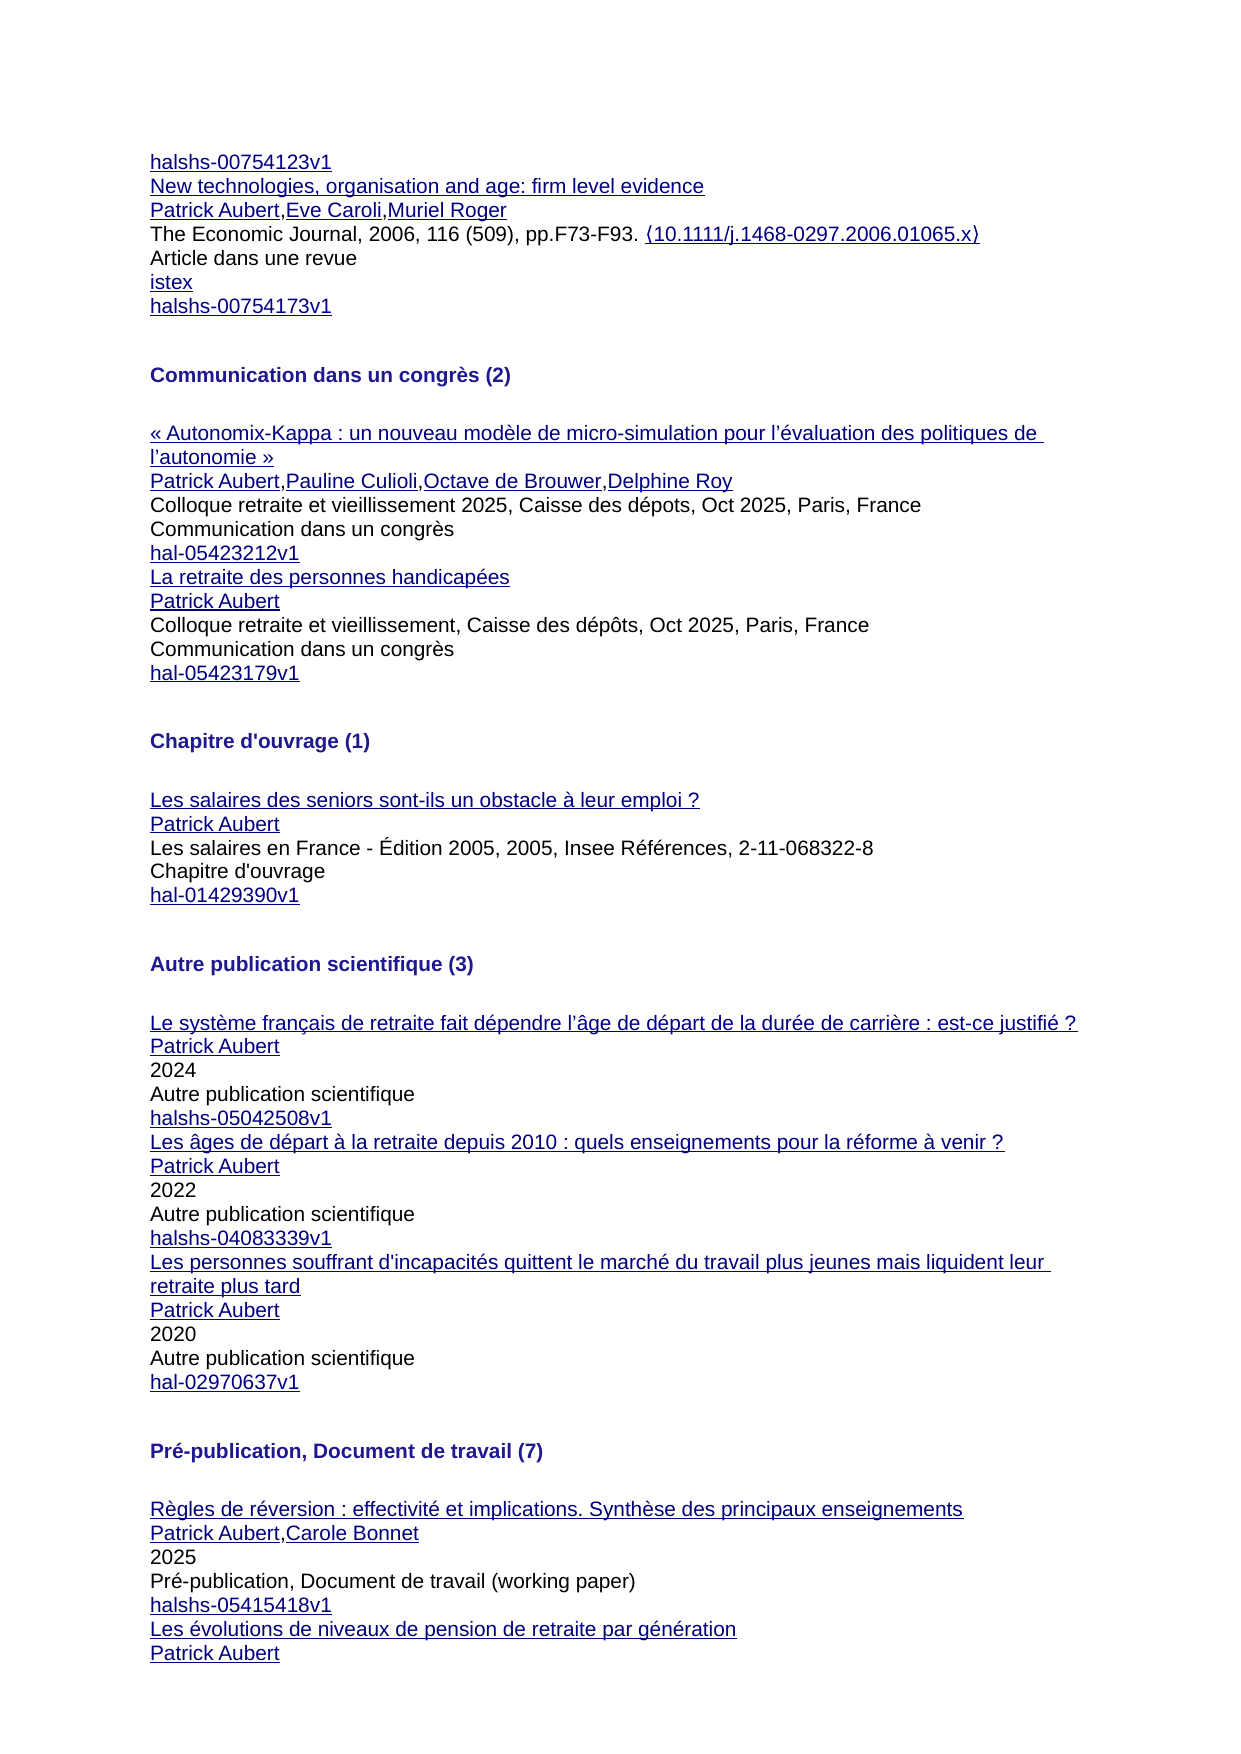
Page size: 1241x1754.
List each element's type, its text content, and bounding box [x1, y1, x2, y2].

table_header Les salaires des seniors sont-ils un obstacle à leur emploi ? Patrick Aubert Les salaires en France - Édition 2005, 2005, Insee Références, 2-11-068322-8 Chapitre d'ouvrage hal-01429390v1 [150, 788, 1090, 907]
table_header Le système français de retraite fait dépendre l’âge de départ de la durée de carrière : est-ce justifié ? Patrick Aubert 2024 Autre publication scientifique halshs-05042508v1 [150, 1010, 1090, 1130]
table_header Règles de réversion : effectivité et implications. Synthèse des principaux enseignements Patrick Aubert,Carole Bonnet 2025 Pré-publication, Document de travail (working paper) halshs-05415418v1 [150, 1497, 1090, 1617]
table_cell New technologies, organisation and age: firm level evidence Patrick Aubert,Eve Caroli,Muriel Roger The Economic Journal, 2006, 116 (509), pp.F73-F93. ⟨10.1111/j.1468-0297.2006.01065.x⟩ Article dans une revue istex halshs-00754173v1 [150, 174, 1090, 318]
table_header « Autonomix-Kappa : un nouveau modèle de micro-simulation pour l’évaluation des politiques de l’autonomie » Patrick Aubert,Pauline Culioli,Octave de Brouwer,Delphine Roy Colloque retraite et vieillissement 2025, Caisse des dépots, Oct 2025, Paris, France Communication dans un congrès hal-05423212v1 [150, 421, 1090, 564]
subtitle Autre publication scientifique (3) [150, 952, 1090, 976]
subtitle Pré-publication, Document de travail (7) [150, 1438, 1090, 1462]
table_cell halshs-00754123v1 [150, 150, 1090, 174]
table_cell Les âges de départ à la retraite depuis 2010 : quels enseignements pour la réforme à venir ? Patrick Aubert 2022 Autre publication scientifique halshs-04083339v1 [150, 1130, 1090, 1250]
table_cell La retraite des personnes handicapées Patrick Aubert Colloque retraite et vieillissement, Caisse des dépôts, Oct 2025, Paris, France Communication dans un congrès hal-05423179v1 [150, 565, 1090, 684]
subtitle Chapitre d'ouvrage (1) [150, 729, 1090, 753]
table_cell Les évolutions de niveaux de pension de retraite par génération Patrick Aubert [150, 1617, 1090, 1664]
subtitle Communication dans un congrès (2) [150, 362, 1090, 386]
table_cell Les personnes souffrant d'incapacités quittent le marché du travail plus jeunes mais liquident leur retraite plus tard Patrick Aubert 2020 Autre publication scientifique hal-02970637v1 [150, 1250, 1090, 1394]
